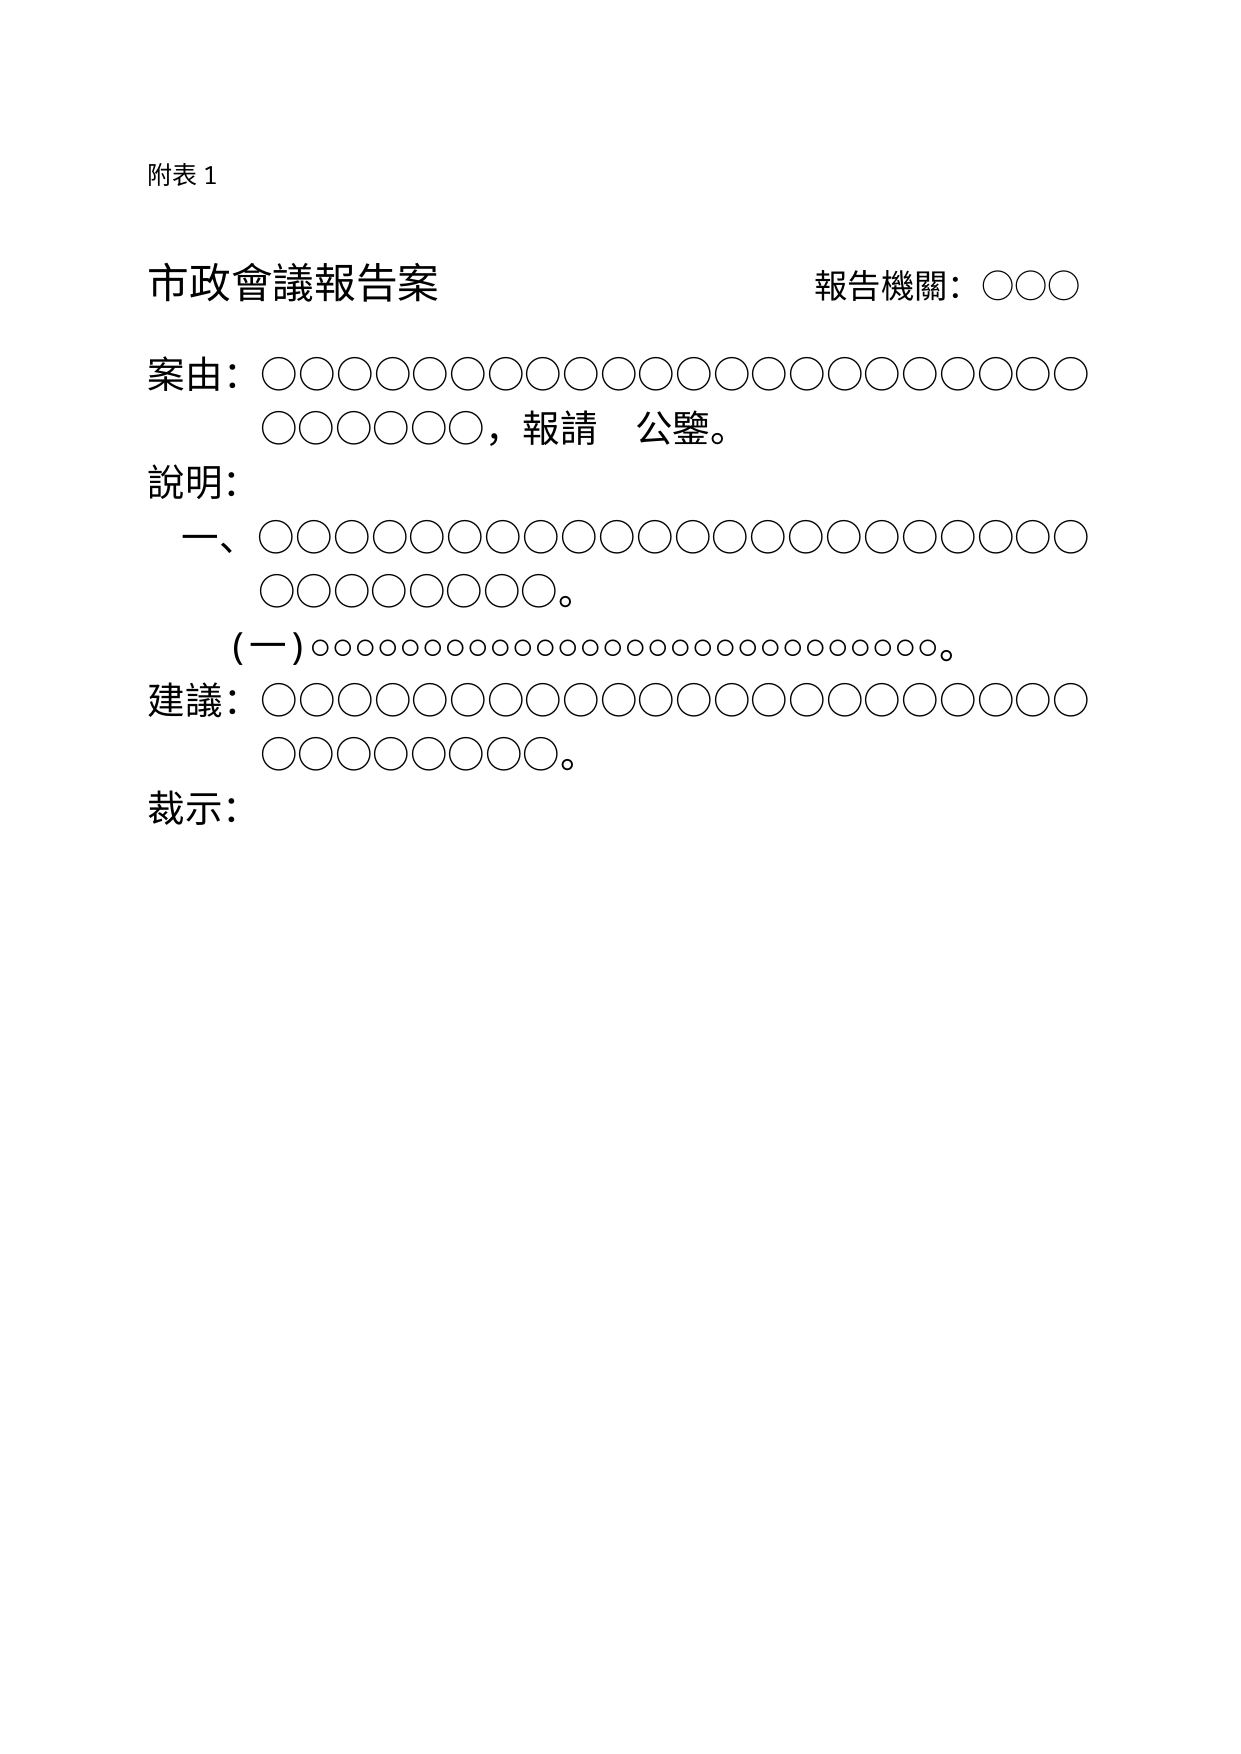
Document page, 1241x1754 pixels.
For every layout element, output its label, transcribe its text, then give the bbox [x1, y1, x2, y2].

subtitle 說明： [148, 453, 1092, 507]
subtitle 建議：○○○○○○○○○○○○○○○○○○○○○○○○○○○○○○。 [148, 671, 1092, 779]
subtitle 市政會議報告案 報告機關：○○○ [148, 250, 1092, 311]
subtitle 一、○○○○○○○○○○○○○○○○○○○○○○○○○○○○○○。 [181, 507, 1092, 616]
text 附表1 [148, 148, 1092, 193]
subtitle 案由：○○○○○○○○○○○○○○○○○○○○○○○○○○○○，報請 公鑒。 [148, 345, 1092, 453]
subtitle 裁示： [148, 779, 1092, 833]
subtitle (一)○○○○○○○○○○○○○○○○○○○○○○○○○○○○。 [181, 616, 1092, 671]
